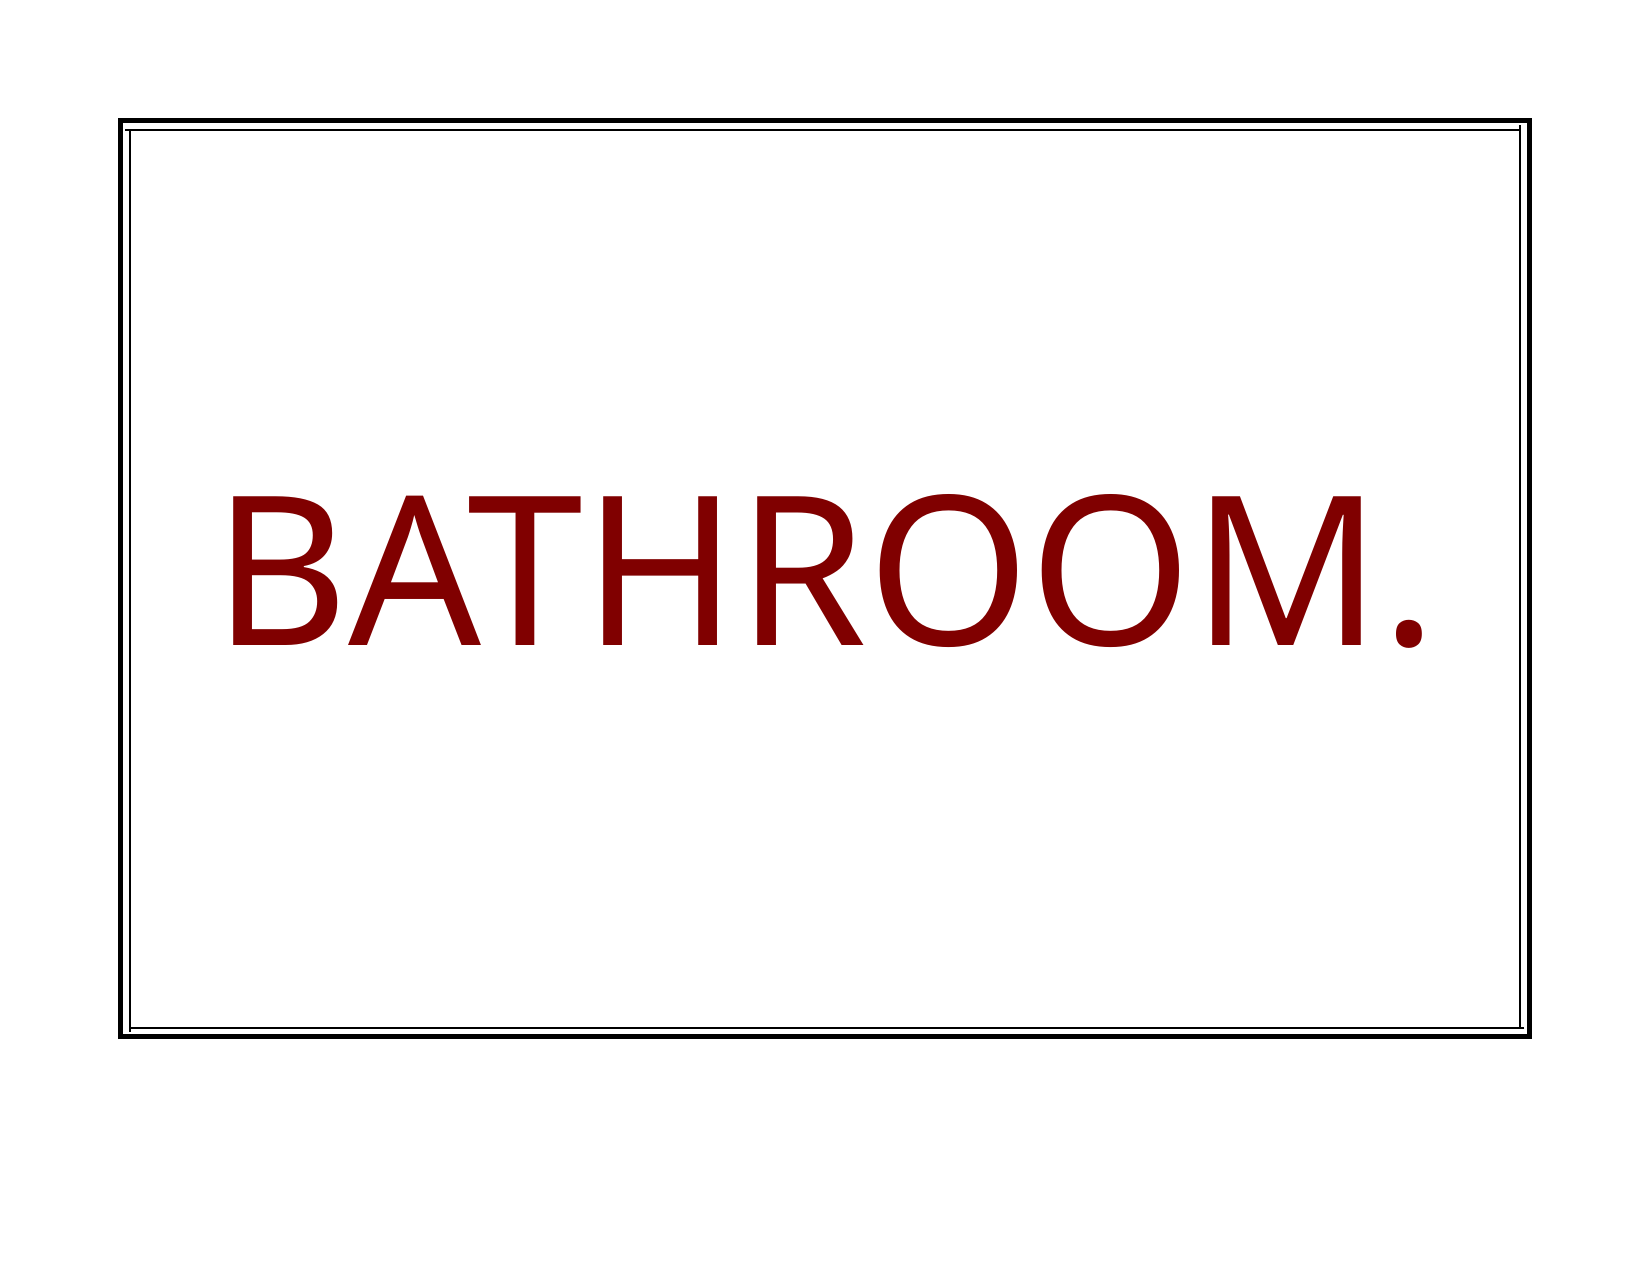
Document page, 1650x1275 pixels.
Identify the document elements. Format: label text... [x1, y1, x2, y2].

text BATHROOM. [131, 260, 1519, 706]
text [1521, 260, 1527, 706]
text [123, 260, 129, 706]
